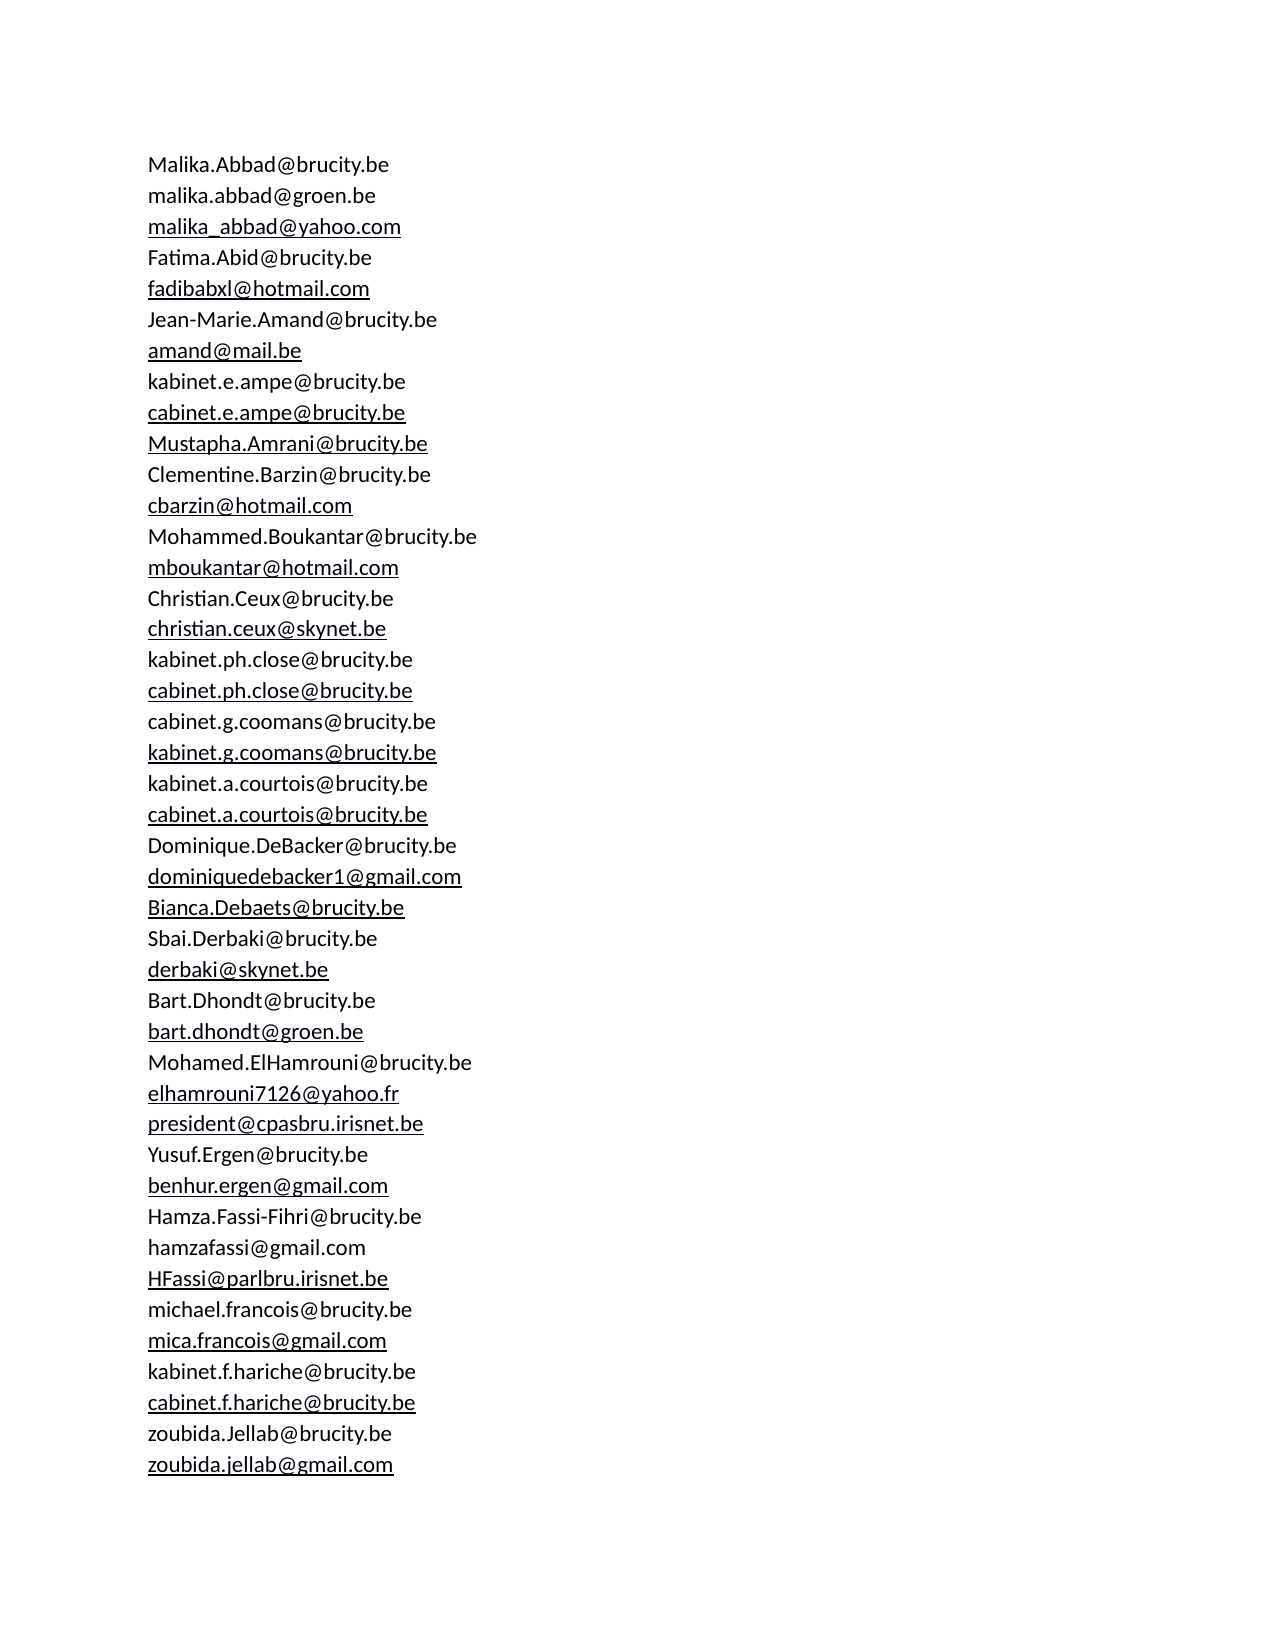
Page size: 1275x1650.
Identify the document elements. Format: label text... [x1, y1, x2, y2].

text Sbai.Derbaki@brucity.be [148, 924, 1127, 952]
text Jean-Marie.Amand@brucity.be [148, 305, 1127, 333]
text benhur.ergen@gmail.com [148, 1171, 1127, 1199]
text kabinet.a.courtois@brucity.be [148, 769, 1127, 797]
text amand@mail.be [148, 336, 1127, 364]
text Mohammed.Boukantar@brucity.be [148, 522, 1127, 550]
text kabinet.f.hariche@brucity.be [148, 1357, 1127, 1385]
text kabinet.e.ampe@brucity.be [148, 367, 1127, 395]
text Clementine.Barzin@brucity.be [148, 460, 1127, 488]
text mboukantar@hotmail.com [148, 553, 1127, 581]
text president@cpasbru.irisnet.be [148, 1109, 1127, 1138]
text zoubida.jellab@gmail.com [148, 1450, 1127, 1478]
text kabinet.g.coomans@brucity.be [148, 738, 1127, 766]
text kabinet.ph.close@brucity.be [148, 646, 1127, 673]
text malika_abbad@yahoo.com [148, 212, 1127, 240]
text Mohamed.ElHamrouni@brucity.be [148, 1048, 1127, 1076]
text Fatima.Abid@brucity.be [148, 243, 1127, 271]
text cabinet.e.ampe@brucity.be [148, 398, 1127, 426]
text Hamza.Fassi-Fihri@brucity.be [148, 1202, 1127, 1230]
text cabinet.g.coomans@brucity.be [148, 707, 1127, 735]
text michael.francois@brucity.be [148, 1295, 1127, 1323]
text HFassi@parlbru.irisnet.be [148, 1264, 1127, 1292]
text Yusuf.Ergen@brucity.be [148, 1141, 1127, 1168]
text Christian.Ceux@brucity.be [148, 584, 1127, 612]
text Mustapha.Amrani@brucity.be [148, 429, 1127, 457]
text cbarzin@hotmail.com [148, 491, 1127, 519]
text derbaki@skynet.be [148, 955, 1127, 983]
text Bart.Dhondt@brucity.be [148, 986, 1127, 1014]
text cabinet.f.hariche@brucity.be [148, 1388, 1127, 1416]
text christian.ceux@skynet.be [148, 614, 1127, 643]
text dominiquedebacker1@gmail.com [148, 862, 1127, 890]
text cabinet.a.courtois@brucity.be [148, 800, 1127, 828]
text Bianca.Debaets@brucity.be [148, 893, 1127, 921]
text cabinet.ph.close@brucity.be [148, 676, 1127, 704]
text malika.abbad@groen.be [148, 181, 1127, 209]
text hamzafassi@gmail.com [148, 1233, 1127, 1261]
text elhamrouni7126@yahoo.fr [148, 1079, 1127, 1107]
text zoubida.Jellab@brucity.be [148, 1419, 1127, 1447]
text bart.dhondt@groen.be [148, 1017, 1127, 1045]
text fadibabxl@hotmail.com [148, 274, 1127, 302]
text Dominique.DeBacker@brucity.be [148, 831, 1127, 859]
text Malika.Abbad@brucity.be [148, 151, 1127, 178]
text mica.francois@gmail.com [148, 1326, 1127, 1354]
